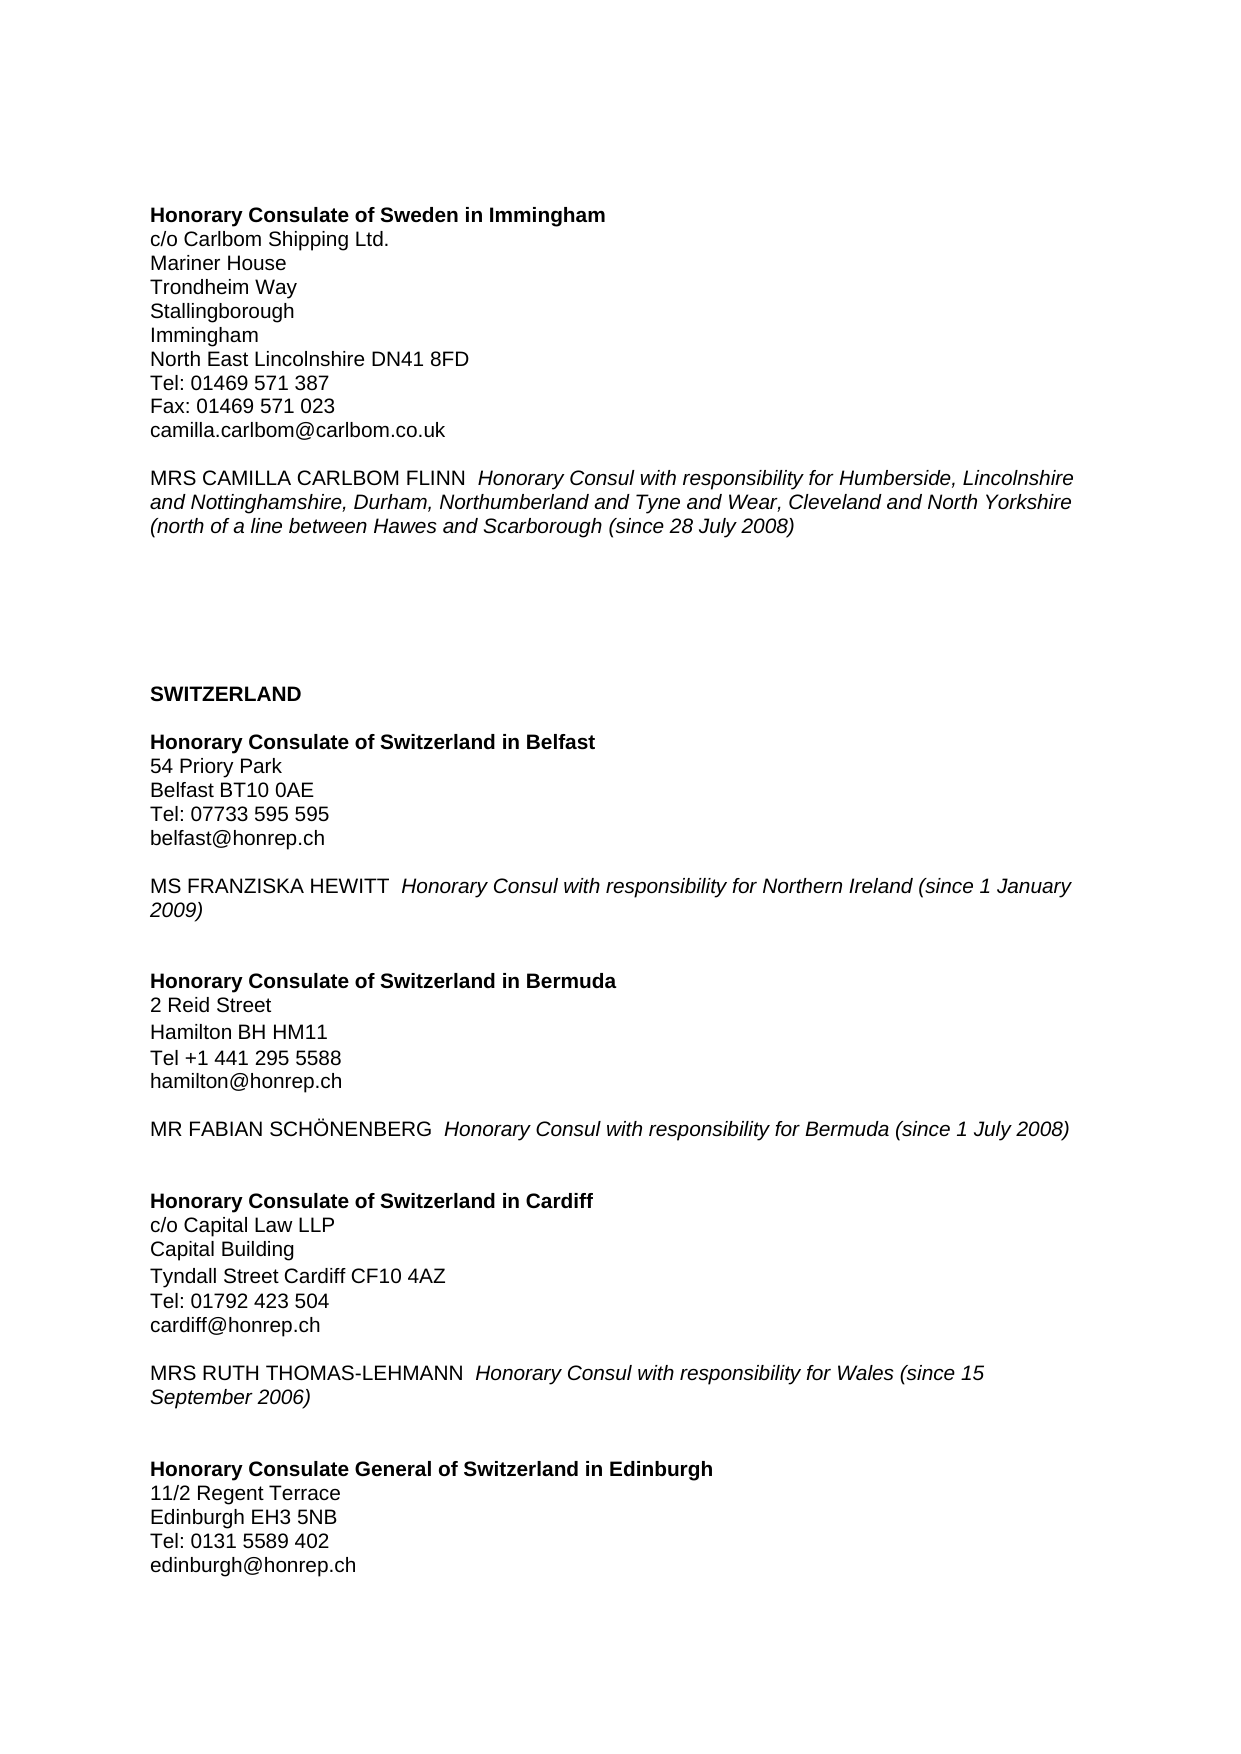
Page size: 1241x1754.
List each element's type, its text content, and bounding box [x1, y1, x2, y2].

text 2 Reid Street [150, 993, 1090, 1017]
text North East Lincolnshire DN41 8FD [150, 346, 1090, 370]
text MRS CAMILLA CARLBOM FLINN Honorary Consul with responsibility for Humberside, Lincolnshire and Nottinghamshire, Durham, Northumberland and Tyne and Wear, Cleveland and North Yorkshire (north of a line between Hawes and Scarborough (since 28 July 2008) [150, 466, 1090, 538]
text edinburgh@honrep.ch [150, 1552, 1090, 1576]
text c/o Carlbom Shipping Ltd. [150, 227, 1090, 251]
text Tel +1 441 295 5588 [150, 1045, 1090, 1069]
text Tel: 01792 423 504 [150, 1289, 1090, 1313]
text Immingham [150, 322, 1090, 346]
text Tel: 07733 595 595 [150, 802, 1090, 826]
text MR FABIAN SCHÖNENBERG Honorary Consul with responsibility for Bermuda (since 1 July 2008) [150, 1117, 1090, 1141]
text Honorary Consulate of Sweden in Immingham [150, 203, 1090, 227]
text Hamilton BH HM11 [150, 1017, 1090, 1045]
text Honorary Consulate of Switzerland in Cardiff [150, 1189, 1090, 1213]
text Belfast BT10 0AE [150, 778, 1090, 802]
text Honorary Consulate of Switzerland in Bermuda [150, 969, 1090, 993]
text 11/2 Regent Terrace [150, 1481, 1090, 1504]
text Fax: 01469 571 023 [150, 394, 1090, 418]
text camilla.carlbom@carlbom.co.uk [150, 418, 1090, 442]
text MRS RUTH THOMAS-LEHMANN Honorary Consul with responsibility for Wales (since 15 September 2006) [150, 1361, 1090, 1409]
text Mariner House [150, 251, 1090, 274]
text c/o Capital Law LLP [150, 1213, 1090, 1237]
text Trondheim Way [150, 274, 1090, 298]
text Honorary Consulate General of Switzerland in Edinburgh [150, 1457, 1090, 1481]
text Tyndall Street Cardiff CF10 4AZ [150, 1261, 1090, 1289]
text Stallingborough [150, 298, 1090, 322]
text Honorary Consulate of Switzerland in Belfast [150, 730, 1090, 754]
text cardiff@honrep.ch [150, 1313, 1090, 1337]
text hamilton@honrep.ch [150, 1069, 1090, 1093]
text Edinburgh EH3 5NB [150, 1504, 1090, 1528]
text Capital Building [150, 1237, 1090, 1261]
text MS FRANZISKA HEWITT Honorary Consul with responsibility for Northern Ireland (since 1 January 2009) [150, 873, 1090, 921]
text Tel: 01469 571 387 [150, 370, 1090, 394]
text Tel: 0131 5589 402 [150, 1528, 1090, 1552]
text SWITZERLAND [150, 682, 1090, 706]
text belfast@honrep.ch [150, 826, 1090, 849]
text 54 Priory Park [150, 754, 1090, 778]
